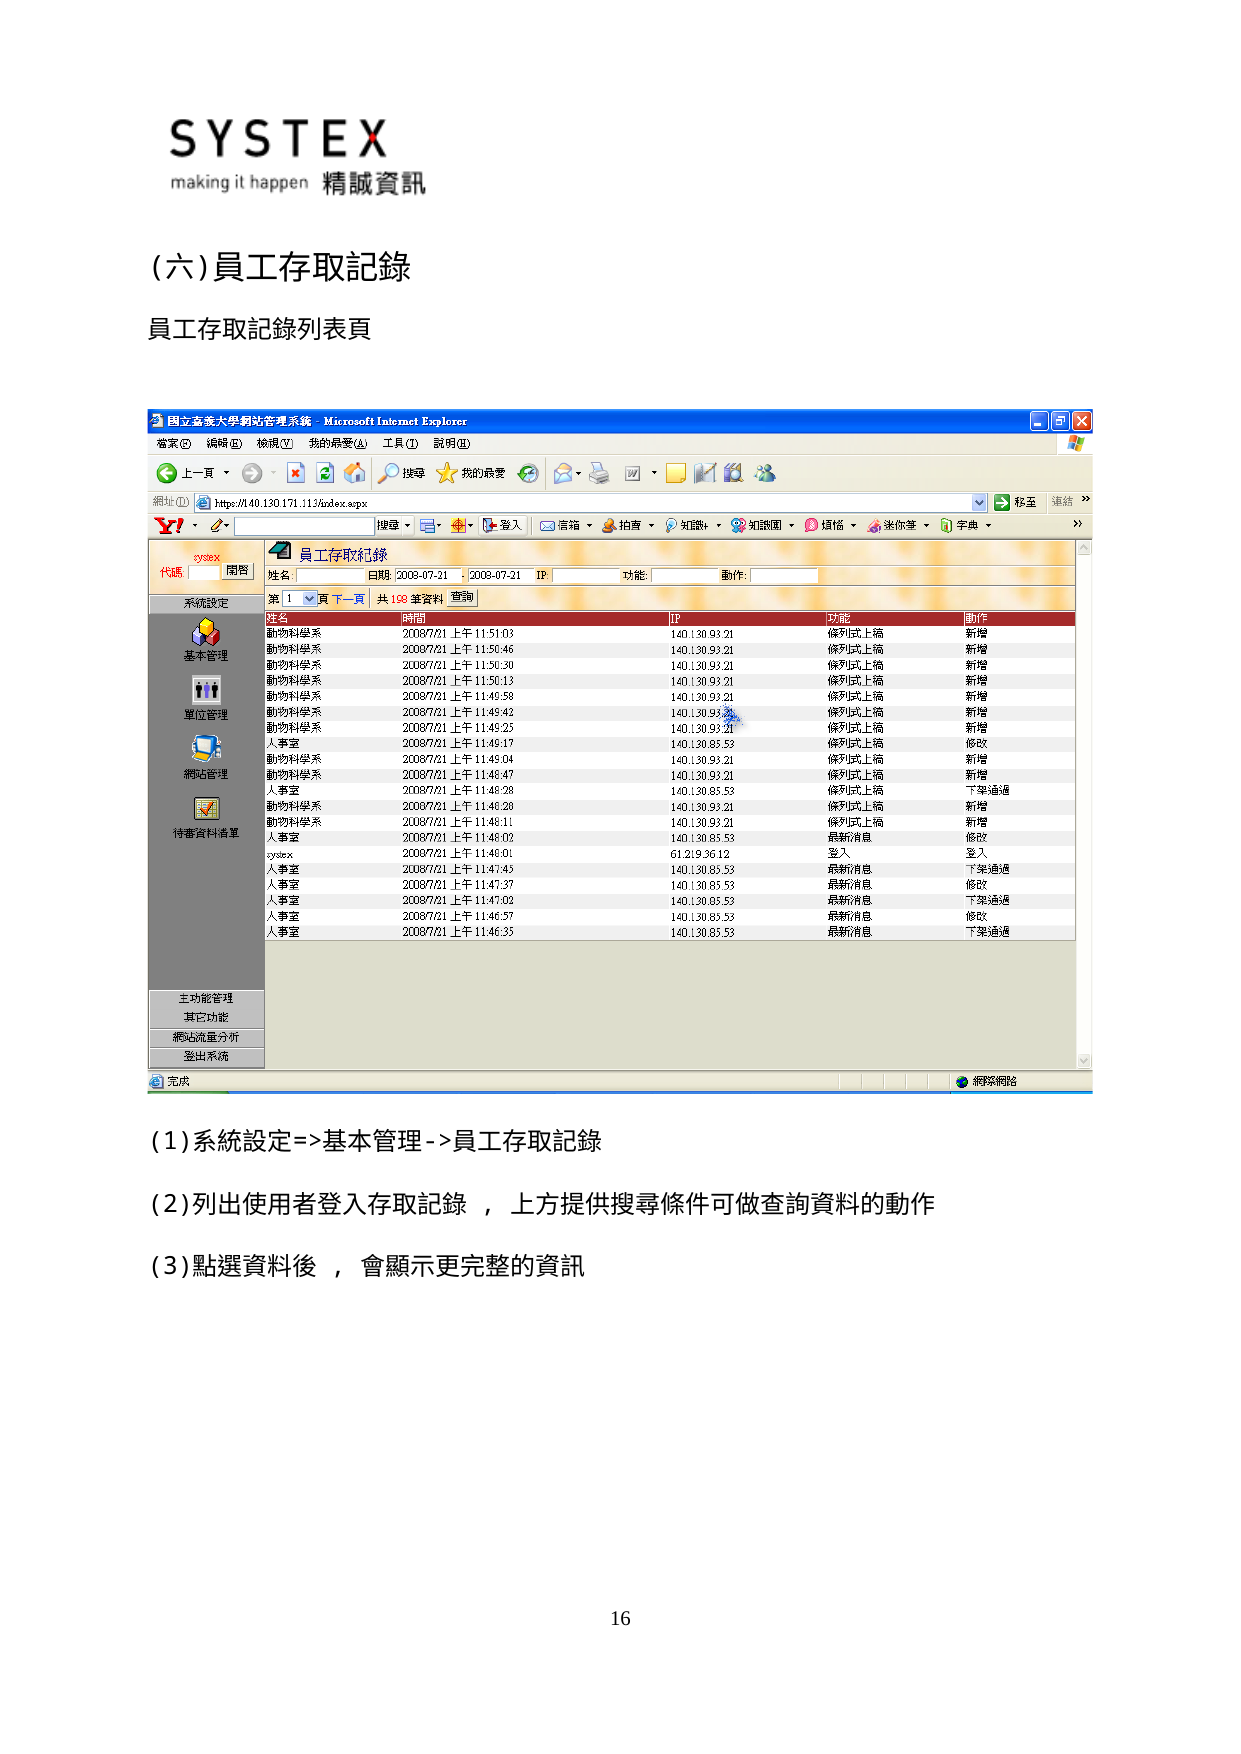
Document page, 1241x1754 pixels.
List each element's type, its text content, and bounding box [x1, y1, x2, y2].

text (2)列出使用者登入存取記錄 , 上方提供搜尋條件可做查詢資料的動作 [148, 1161, 1092, 1223]
text (3)點選資料後 , 會顯示更完整的資訊 [148, 1223, 1092, 1286]
text 員工存取記錄列表頁 [148, 286, 1092, 348]
text (1)系統設定=>基本管理->員工存取記錄 [148, 1098, 1092, 1161]
text (六)員工存取記錄 [148, 223, 1092, 286]
